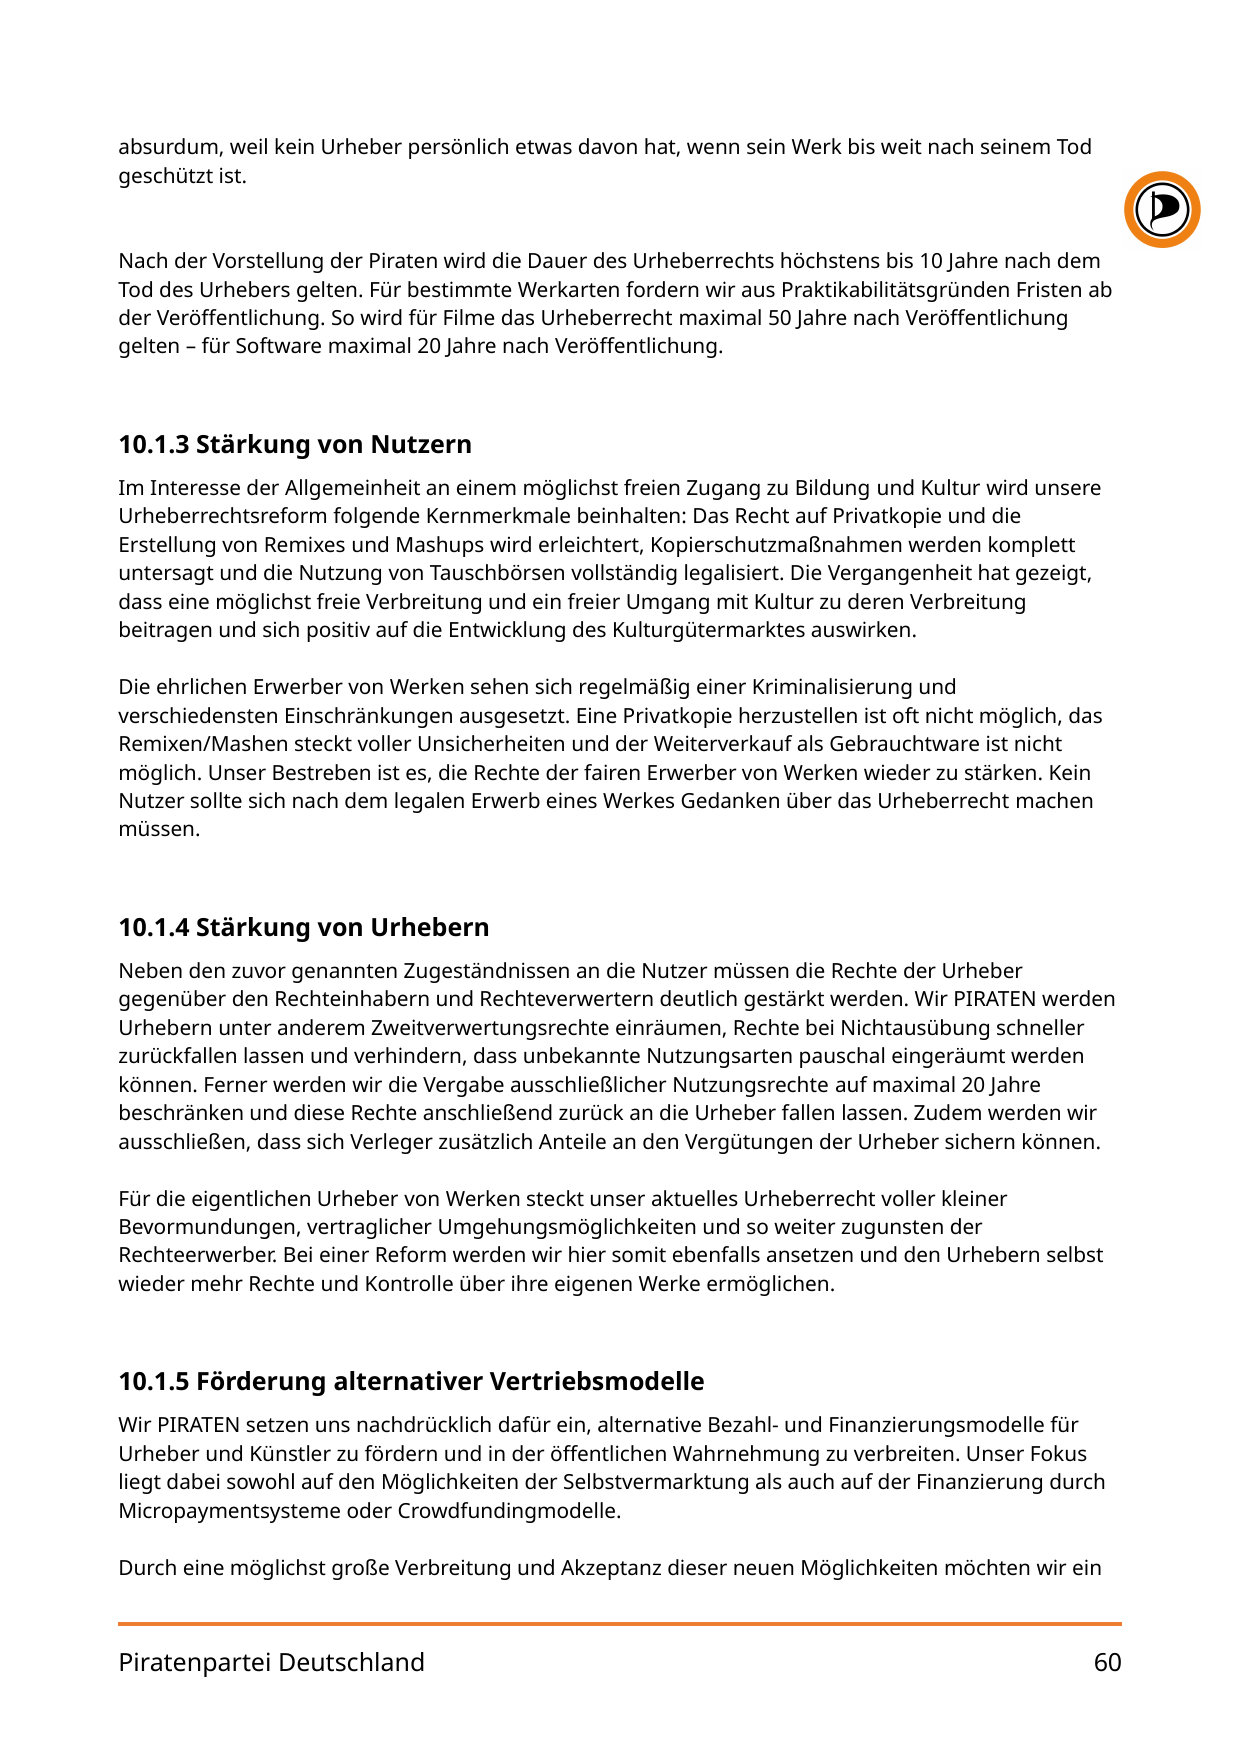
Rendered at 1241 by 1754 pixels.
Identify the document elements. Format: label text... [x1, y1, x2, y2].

subtitle 10.1.5 Förderung alternativer Vertriebsmodelle [118, 1364, 1122, 1398]
text Neben den zuvor genannten Zugeständnissen an die Nutzer müssen die Rechte der Urheber gegenüber den Rechteinhabern und Rechteverwertern deutlich gestärkt werden. Wir PIRATEN werden Urhebern unter anderem Zweitverwertungsrechte einräumen, Rechte bei Nichtausübung schneller zurückfallen lassen und verhindern, dass unbekannte Nutzungsarten pauschal eingeräumt werden können. Ferner werden wir die Vergabe ausschließlicher Nutzungsrechte auf maximal 20 Jahre beschränken und diese Rechte anschließend zurück an die Urheber fallen lassen. Zudem werden wir ausschließen, dass sich Verleger zusätzlich Anteile an den Vergütungen der Urheber sichern können. [118, 956, 1122, 1155]
text Nach der Vorstellung der Piraten wird die Dauer des Urheberrechts höchstens bis 10 Jahre nach dem Tod des Urhebers gelten. Für bestimmte Werkarten fordern wir aus Praktikabilitätsgründen Fristen ab der Veröffentlichung. So wird für Filme das Urheberrecht maximal 50 Jahre nach Veröffentlichung gelten – für Software maximal 20 Jahre nach Veröffentlichung. [118, 246, 1122, 360]
text Für die eigentlichen Urheber von Werken steckt unser aktuelles Urheberrecht voller kleiner Bevormundungen, vertraglicher Umgehungsmöglichkeiten und so weiter zugunsten der Rechteerwerber. Bei einer Reform werden wir hier somit ebenfalls ansetzen und den Urhebern selbst wieder mehr Rechte und Kontrolle über ihre eigenen Werke ermöglichen. [118, 1184, 1122, 1297]
text Die ehrlichen Erwerber von Werken sehen sich regelmäßig einer Kriminalisierung und verschiedensten Einschränkungen ausgesetzt. Eine Privatkopie herzustellen ist oft nicht möglich, das Remixen/Mashen steckt voller Unsicherheiten und der Weiterverkauf als Gebrauchtware ist nicht möglich. Unser Bestreben ist es, die Rechte der fairen Erwerber von Werken wieder zu stärken. Kein Nutzer sollte sich nach dem legalen Erwerb eines Werkes Gedanken über das Urheberrecht machen müssen. [118, 672, 1122, 843]
text Durch eine möglichst große Verbreitung und Akzeptanz dieser neuen Möglichkeiten möchten wir ein [118, 1553, 1122, 1581]
subtitle 10.1.3 Stärkung von Nutzern [118, 427, 1122, 461]
text Wir PIRATEN setzen uns nachdrücklich dafür ein, alternative Bezahl- und Finanzierungsmodelle für Urheber und Künstler zu fördern und in der öffentlichen Wahrnehmung zu verbreiten. Unser Fokus liegt dabei sowohl auf den Möglichkeiten der Selbstvermarktung als auch auf der Finanzierung durch Micropaymentsysteme oder Crowdfundingmodelle. [118, 1411, 1122, 1524]
text Im Interesse der Allgemeinheit an einem möglichst freien Zugang zu Bildung und Kultur wird unsere Urheberrechtsreform folgende Kernmerkmale beinhalten: Das Recht auf Privatkopie und die Erstellung von Remixes und Mashups wird erleichtert, Kopierschutzmaßnahmen werden komplett untersagt und die Nutzung von Tauschbörsen vollständig legalisiert. Die Vergangenheit hat gezeigt, dass eine möglichst freie Verbreitung und ein freier Umgang mit Kultur zu deren Verbreitung beitragen und sich positiv auf die Entwicklung des Kulturgütermarktes auswirken. [118, 473, 1122, 644]
subtitle 10.1.4 Stärkung von Urhebern [118, 909, 1122, 944]
text absurdum, weil kein Urheber persönlich etwas davon hat, wenn sein Werk bis weit nach seinem Tod geschützt ist. [118, 132, 1122, 189]
